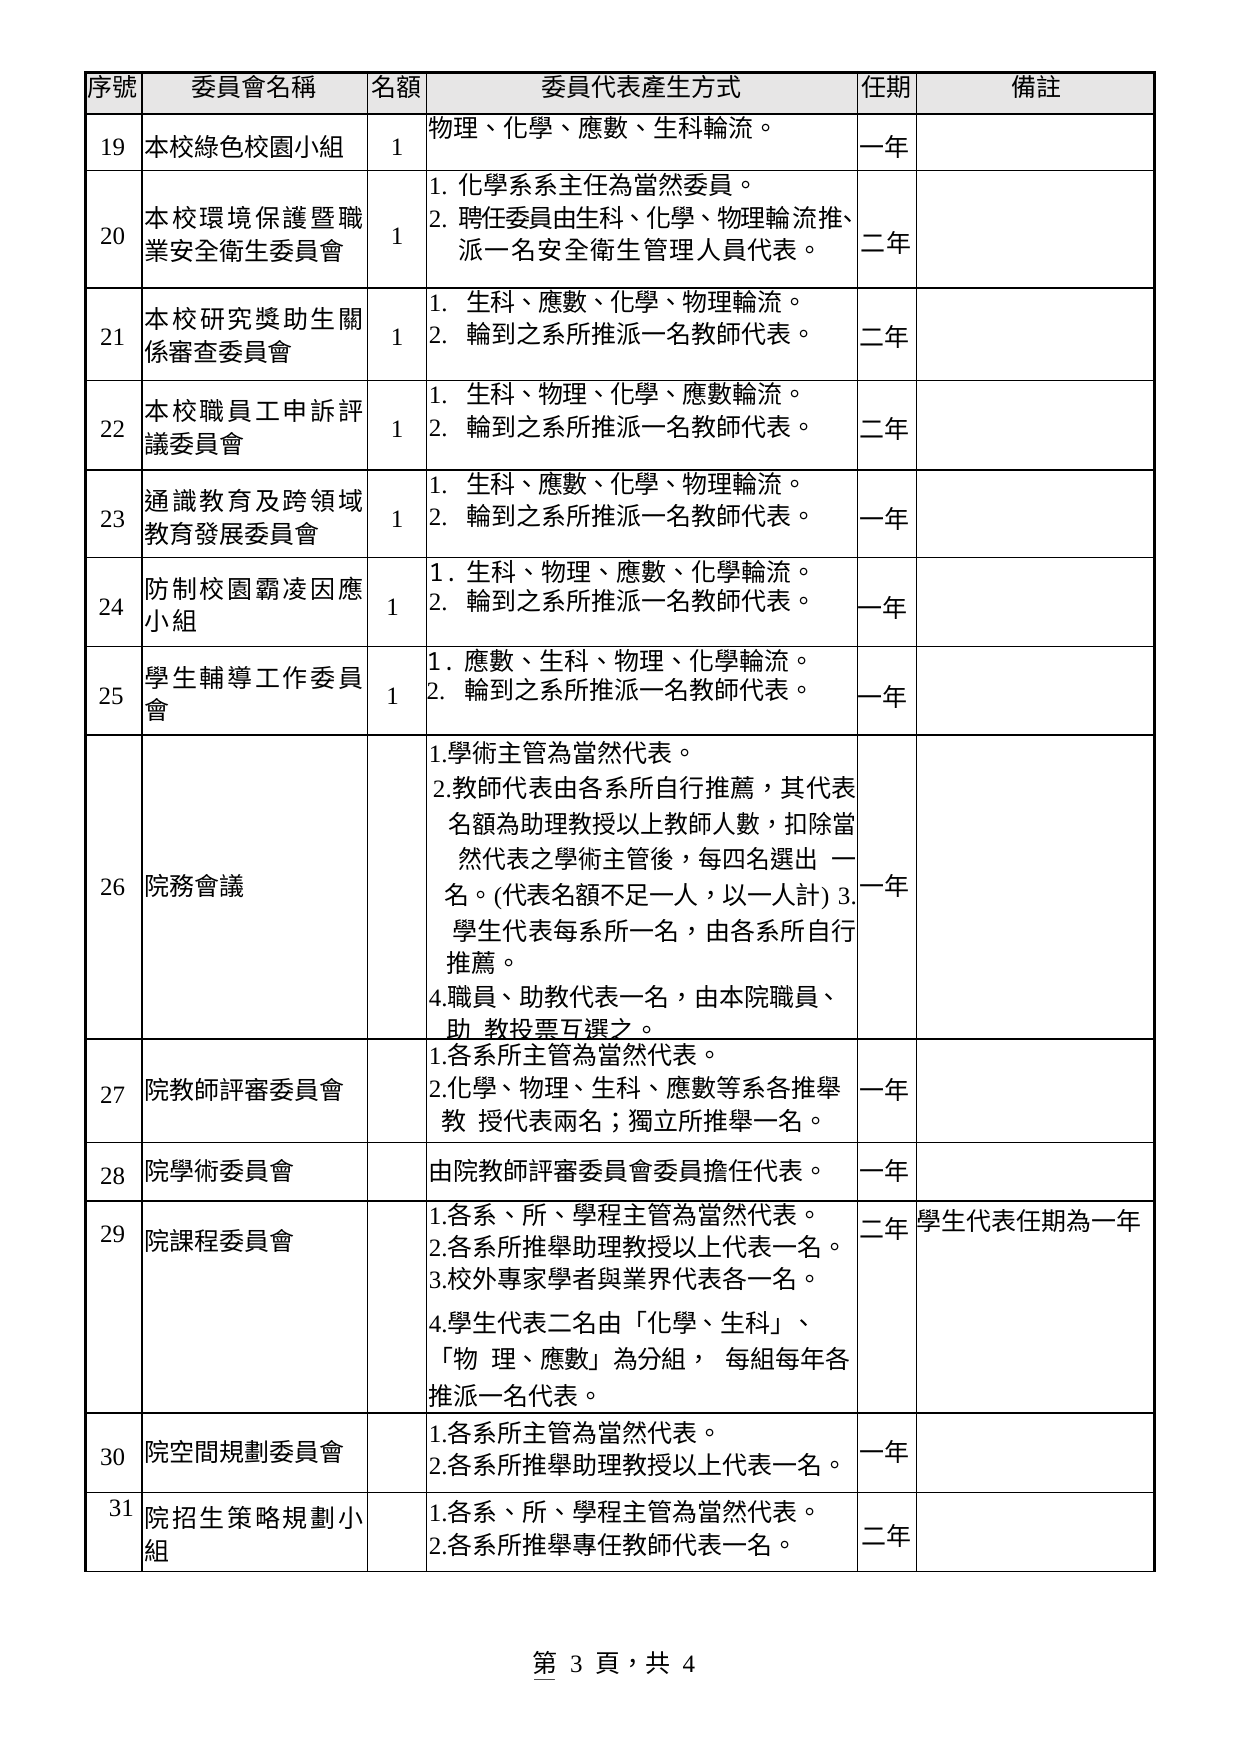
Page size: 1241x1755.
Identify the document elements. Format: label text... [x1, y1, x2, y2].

table_cell 26 [87, 736, 141, 1038]
table_cell 防制校園霸凌因應小組 [143, 558, 367, 646]
table_cell 二年 [858, 1202, 916, 1412]
table_cell 21 [87, 289, 141, 379]
table_cell 1. 化學系系主任為當然委員。 2. 聘任委員由生科、化學、物理輪流推派一名安全衛生管理人員代表。 [427, 171, 857, 287]
table_cell 一年 [858, 558, 916, 646]
table_cell 一年 [858, 1414, 916, 1492]
table_cell 25 [87, 647, 141, 734]
table_cell 30 [87, 1414, 141, 1492]
table_cell [917, 381, 1153, 469]
table_cell 一年 [858, 647, 916, 734]
table_cell 本校環境保護暨職 業安全衛生委員會 [143, 171, 367, 287]
table_cell [917, 115, 1153, 169]
table_header 序號 [87, 74, 141, 113]
table_cell 二年 [858, 289, 916, 379]
table_cell 23 [87, 471, 141, 557]
table_cell 物理、化學、應數、生科輪流。 [427, 115, 857, 169]
table_cell 29 [87, 1202, 141, 1412]
table_cell 生科、物理、應數、化學輪流。 輪到之系所推派一名教師代表。 [427, 558, 857, 646]
table_cell 院學術委員會 [143, 1143, 367, 1200]
table_cell 1.學術主管為當然代表。 2.教師代表由各系所自行推薦，其代表 名額為助理教授以上教師人數，扣除當然代表之學術主管後，每四名選出 一名。(代表名額不足一人，以一人計) 3.學生代表每系所一名，由各系所自行 推薦。 4.職員、助教代表一名，由本院職員、助 教投票互選之。 [427, 736, 857, 1038]
table_header 委員代表產生方式 [427, 74, 857, 113]
table_cell 二年 [858, 1493, 916, 1571]
table_cell 1 [368, 289, 426, 379]
table_cell 31 [87, 1493, 141, 1571]
table_cell 本校職員工申訴評 議委員會 [143, 381, 367, 469]
table_cell 院空間規劃委員會 [143, 1414, 367, 1492]
table_cell 1.各系所主管為當然代表。 2.化學、物理、生科、應數等系各推舉教 授代表兩名；獨立所推舉一名。 [427, 1040, 857, 1141]
table_header 委員會名稱 [143, 74, 367, 113]
table_cell 一年 [858, 115, 916, 169]
table_cell 一年 [858, 1040, 916, 1141]
table_cell [917, 647, 1153, 734]
table_cell [917, 171, 1153, 287]
table_cell 20 [87, 171, 141, 287]
table_cell [368, 736, 426, 1038]
table_header 任期 [858, 74, 916, 113]
table_cell [368, 1414, 426, 1492]
table_cell 應數、生科、物理、化學輪流。 輪到之系所推派一名教師代表。 [427, 647, 857, 734]
table_cell 1.各系、所、學程主管為當然代表。 2.各系所推舉助理教授以上代表一名。 3.校外專家學者與業界代表各一名。 4.學生代表二名由「化學、生科」、「物 理、應數」為分組， 每組每年各推派一名代表。 [427, 1202, 857, 1412]
table_cell 1 [368, 558, 426, 646]
table_cell 由院教師評審委員會委員擔任代表。 [427, 1143, 857, 1200]
table_cell 一年 [858, 736, 916, 1038]
table_cell 院招生策略規劃小 組 [143, 1493, 367, 1571]
table_cell [368, 1493, 426, 1571]
table_cell 一年 [858, 1143, 916, 1200]
table_cell 、二年 [858, 171, 916, 287]
table_cell 1.各系、所、學程主管為當然代表。 2.各系所推舉專任教師代表一名。 [427, 1493, 857, 1571]
table_cell 28 [87, 1143, 141, 1200]
table_cell 二年 [858, 381, 916, 469]
table_cell [368, 1143, 426, 1200]
table_cell 24 [87, 558, 141, 646]
table_cell [917, 289, 1153, 379]
table_cell 27 [87, 1040, 141, 1141]
table_cell [917, 558, 1153, 646]
table_cell [917, 471, 1153, 557]
table_cell 22 [87, 381, 141, 469]
table_cell 19 [87, 115, 141, 169]
table_cell [368, 1202, 426, 1412]
table_header 備註 [917, 74, 1153, 113]
table_cell 通識教育及跨領域 教育發展委員會 [143, 471, 367, 557]
table_cell 1. 生科、應數、化學、物理輪流。 2. 輪到之系所推派一名教師代表。 [427, 471, 857, 557]
table_cell [917, 1414, 1153, 1492]
table_cell [368, 1040, 426, 1141]
table_cell 1 [368, 115, 426, 169]
table_cell [917, 1493, 1153, 1571]
table_cell 學生輔導工作委員會 [143, 647, 367, 734]
table_cell 學生代表任期為一年 [917, 1202, 1153, 1412]
table_cell 1 [368, 381, 426, 469]
table_cell 院務會議 [143, 736, 367, 1038]
table_cell 院課程委員會 [143, 1202, 367, 1412]
table_cell 院教師評審委員會 [143, 1040, 367, 1141]
table_cell 本校綠色校園小組 [143, 115, 367, 169]
table_header 名額 [368, 74, 426, 113]
table_cell 本校研究獎助生關 係審查委員會 [143, 289, 367, 379]
table_cell 1 [368, 471, 426, 557]
table_cell [917, 1040, 1153, 1141]
table_cell 一年 [858, 471, 916, 557]
table_cell 1 [368, 647, 426, 734]
table_cell [917, 1143, 1153, 1200]
table_cell [917, 736, 1153, 1038]
table_cell 1 [368, 171, 426, 287]
table_cell 1. 生科、物理、化學、應數輪流。 2. 輪到之系所推派一名教師代表。 [427, 381, 857, 469]
table_cell 1.各系所主管為當然代表。 2.各系所推舉助理教授以上代表一名。 [427, 1414, 857, 1492]
table_cell 1. 生科、應數、化學、物理輪流。 2. 輪到之系所推派一名教師代表。 [427, 289, 857, 379]
